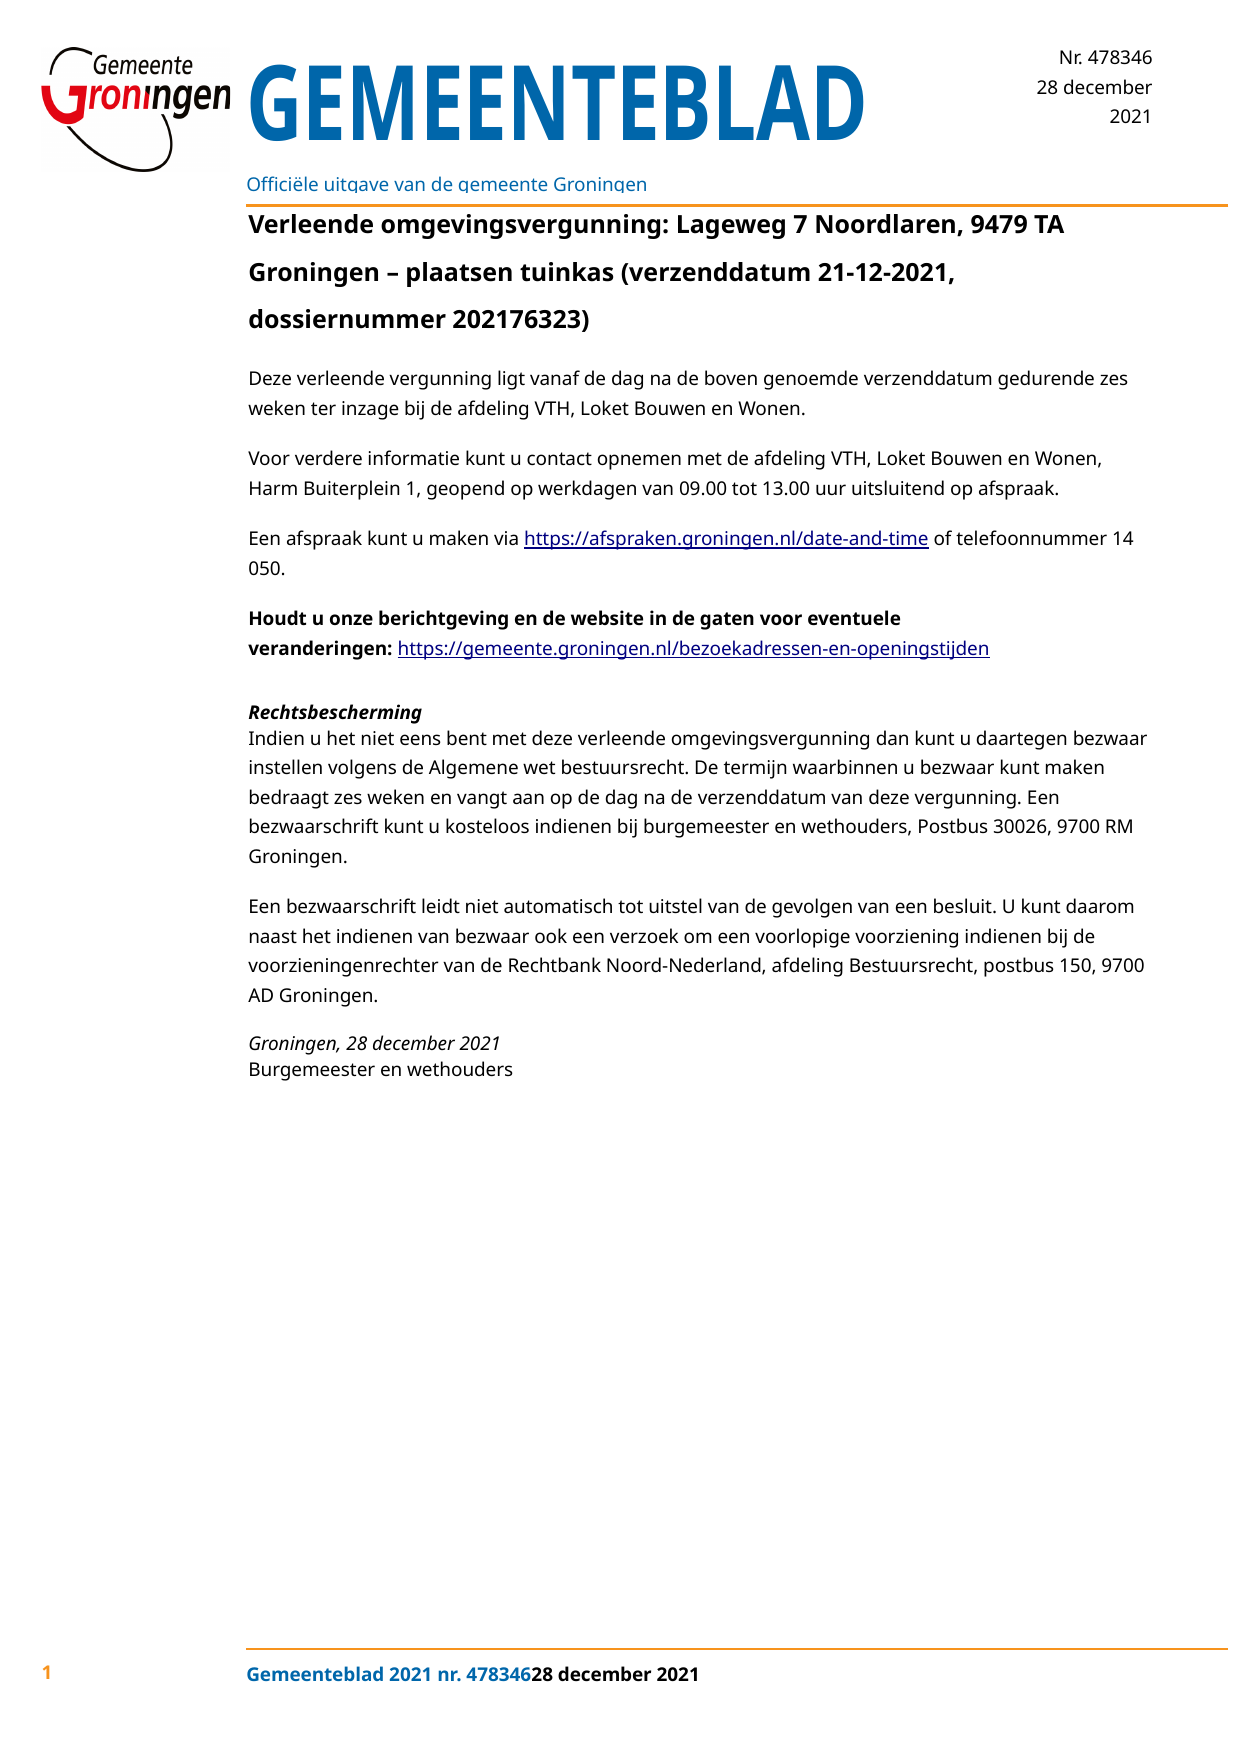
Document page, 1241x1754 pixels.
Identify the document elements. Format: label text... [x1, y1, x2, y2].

text Groningen, 28 december 2021 [248, 1030, 1152, 1056]
picture [41, 47, 231, 172]
text Verleende omgevingsvergunning: Lageweg 7 Noordlaren, 9479 TA Groningen – plaatsen tuinkas (verzenddatum 21-12-2021, dossiernummer 202176323) [248, 207, 1152, 336]
text Voor verdere informatie kunt u contact opnemen met de afdeling VTH, Loket Bouwen en Wonen, Harm Buiterplein 1, geopend op werkdagen van 09.00 tot 13.00 uur uitsluitend op afspraak. [248, 446, 1152, 501]
text Indien u het niet eens bent met deze verleende omgevingsvergunning dan kunt u daartegen bezwaar instellen volgens de Algemene wet bestuursrecht. De termijn waarbinnen u bezwaar kunt maken bedraagt zes weken en vangt aan op de dag na de verzenddatum van deze vergunning. Een bezwaarschrift kunt u kosteloos indienen bij burgemeester en wethouders, Postbus 30026, 9700 RM Groningen. [248, 725, 1152, 869]
text Houdt u onze berichtgeving en de website in de gaten voor eventuele veranderingen: https://gemeente.groningen.nl/bezoekadressen-en-openingstijden [248, 606, 1152, 661]
text Deze verleende vergunning ligt vanaf de dag na de boven genoemde verzenddatum gedurende zes weken ter inzage bij de afdeling VTH, Loket Bouwen en Wonen. [248, 366, 1152, 421]
text Burgemeester en wethouders [248, 1056, 1152, 1082]
text Een bezwaarschrift leidt niet automatisch tot uitstel van de gevolgen van een besluit. U kunt daarom naast het indienen van bezwaar ook een verzoek om een voorlopige voorziening indienen bij de voorzieningenrechter van de Rechtbank Noord-Nederland, afdeling Bestuursrecht, postbus 150, 9700 AD Groningen. [248, 893, 1152, 1008]
text Rechtsbescherming [248, 699, 1152, 725]
text Een afspraak kunt u maken via https://afspraken.groningen.nl/date-and-time of telefoonnummer 14 050. [248, 526, 1152, 581]
